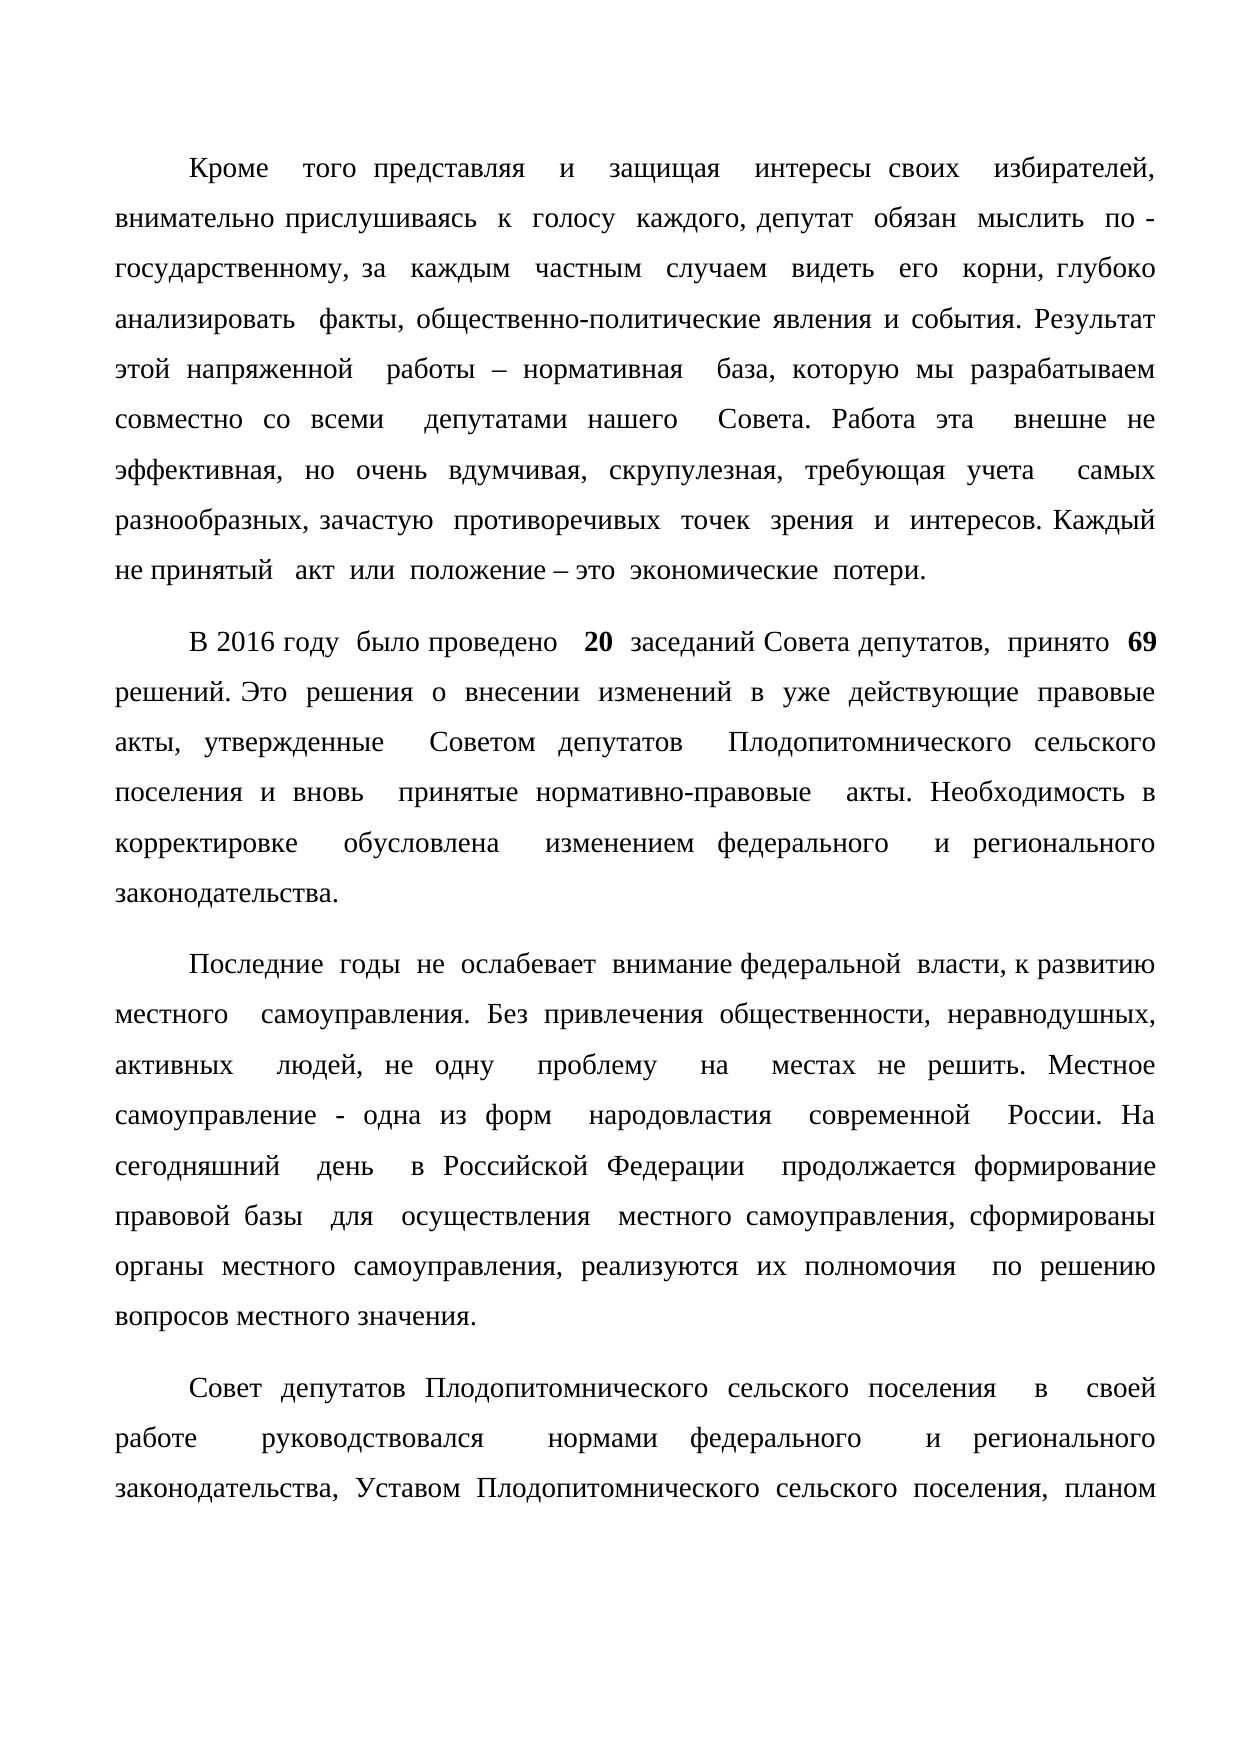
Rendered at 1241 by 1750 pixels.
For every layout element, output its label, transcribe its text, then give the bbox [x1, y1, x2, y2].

text Совет депутатов Плодопитомнического сельского поселения в своей работе руководствовался нормами федерального и регионального законодательства, Уставом Плодопитомнического сельского поселения, планом [114, 1370, 1157, 1504]
text Последние годы не ослабевает внимание федеральной власти, к развитию местного самоуправления. Без привлечения общественности, неравнодушных, активных людей, не одну проблему на местах не решить. Местное самоуправление - одна из форм народовластия современной России. На сегодняшний день в Российской Федерации продолжается формирование правовой базы для осуществления местного самоуправления, сформированы органы местного самоуправления, реализуются их полномочия по решению вопросов местного значения. [114, 946, 1157, 1332]
text В 2016 году было проведено 20 заседаний Совета депутатов, принято 69 решений. Это решения о внесении изменений в уже действующие правовые акты, утвержденные Советом депутатов Плодопитомнического сельского поселения и вновь принятые нормативно-правовые акты. Необходимость в корректировке обусловлена изменением федерального и регионального законодательства. [114, 624, 1157, 909]
text Кроме того представляя и защищая интересы своих избирателей, внимательно прислушиваясь к голосу каждого, депутат обязан мыслить по - государственному, за каждым частным случаем видеть его корни, глубоко анализировать факты, общественно-политические явления и события. Результат этой напряженной работы – нормативная база, которую мы разрабатываем совместно со всеми депутатами нашего Совета. Работа эта внешне не эффективная, но очень вдумчивая, скрупулезная, требующая учета самых разнообразных, зачастую противоречивых точек зрения и интересов. Каждый не принятый акт или положение – это экономические потери. [114, 150, 1157, 586]
